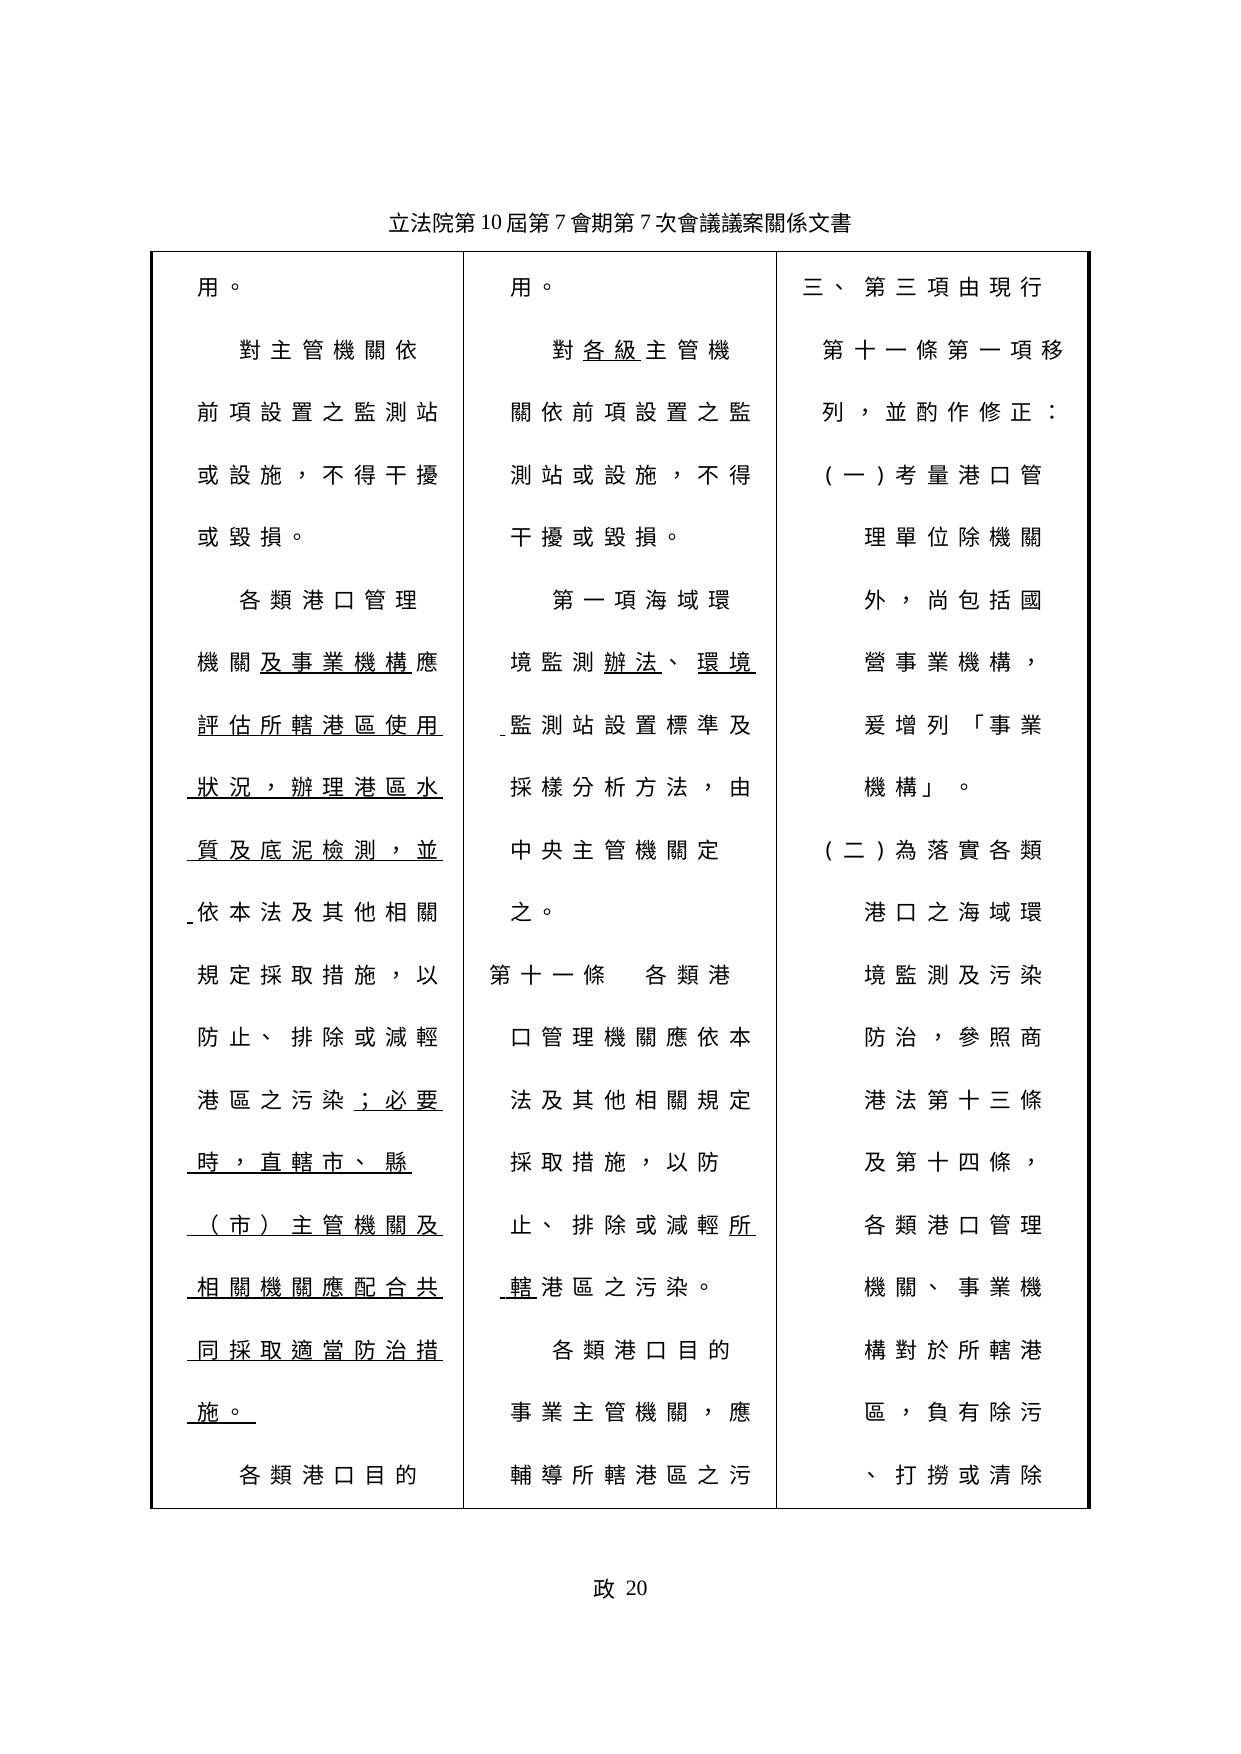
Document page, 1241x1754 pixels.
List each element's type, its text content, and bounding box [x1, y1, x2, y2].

table_cell 用。 對主管機關依前項設置之監測站或設施，不得干擾或毀損。 各類港口管理機關及事業機構應評估所轄港區使用狀況，辦理港區水質及底泥檢測，並依本法及其他相關規定採取措施，以防止、排除或減輕港區之污染；必要時，直轄市、縣（市）主管機關及相關機關應配合共同採取適當防治措施。 各類港口目的 [153, 252, 463, 1508]
table_cell 用。 對各級主管機關依前項設置之監測站或設施，不得干擾或毀損。 第一項海域環境監測辦法、環境監測站設置標準及採樣分析方法，由中央主管機關定之。 第十一條 各類港口管理機關應依本法及其他相關規定採取措施，以防止、排除或減輕所轄港區之污染。 各類港口目的事業主管機關，應輔導所轄港區之污 [464, 252, 776, 1508]
table_cell 三、第三項由現行第十一條第一項移列，並酌作修正： (一)考量港口管理單位除機關外，尚包括國營事業機構，爰增列「事業機構」。 (二)為落實各類港口之海域環境監測及污染防治，參照商港法第十三條及第十四條，各類港口管理機關、事業機構對於所轄港區，負有除污、打撈或清除 [777, 252, 1087, 1508]
